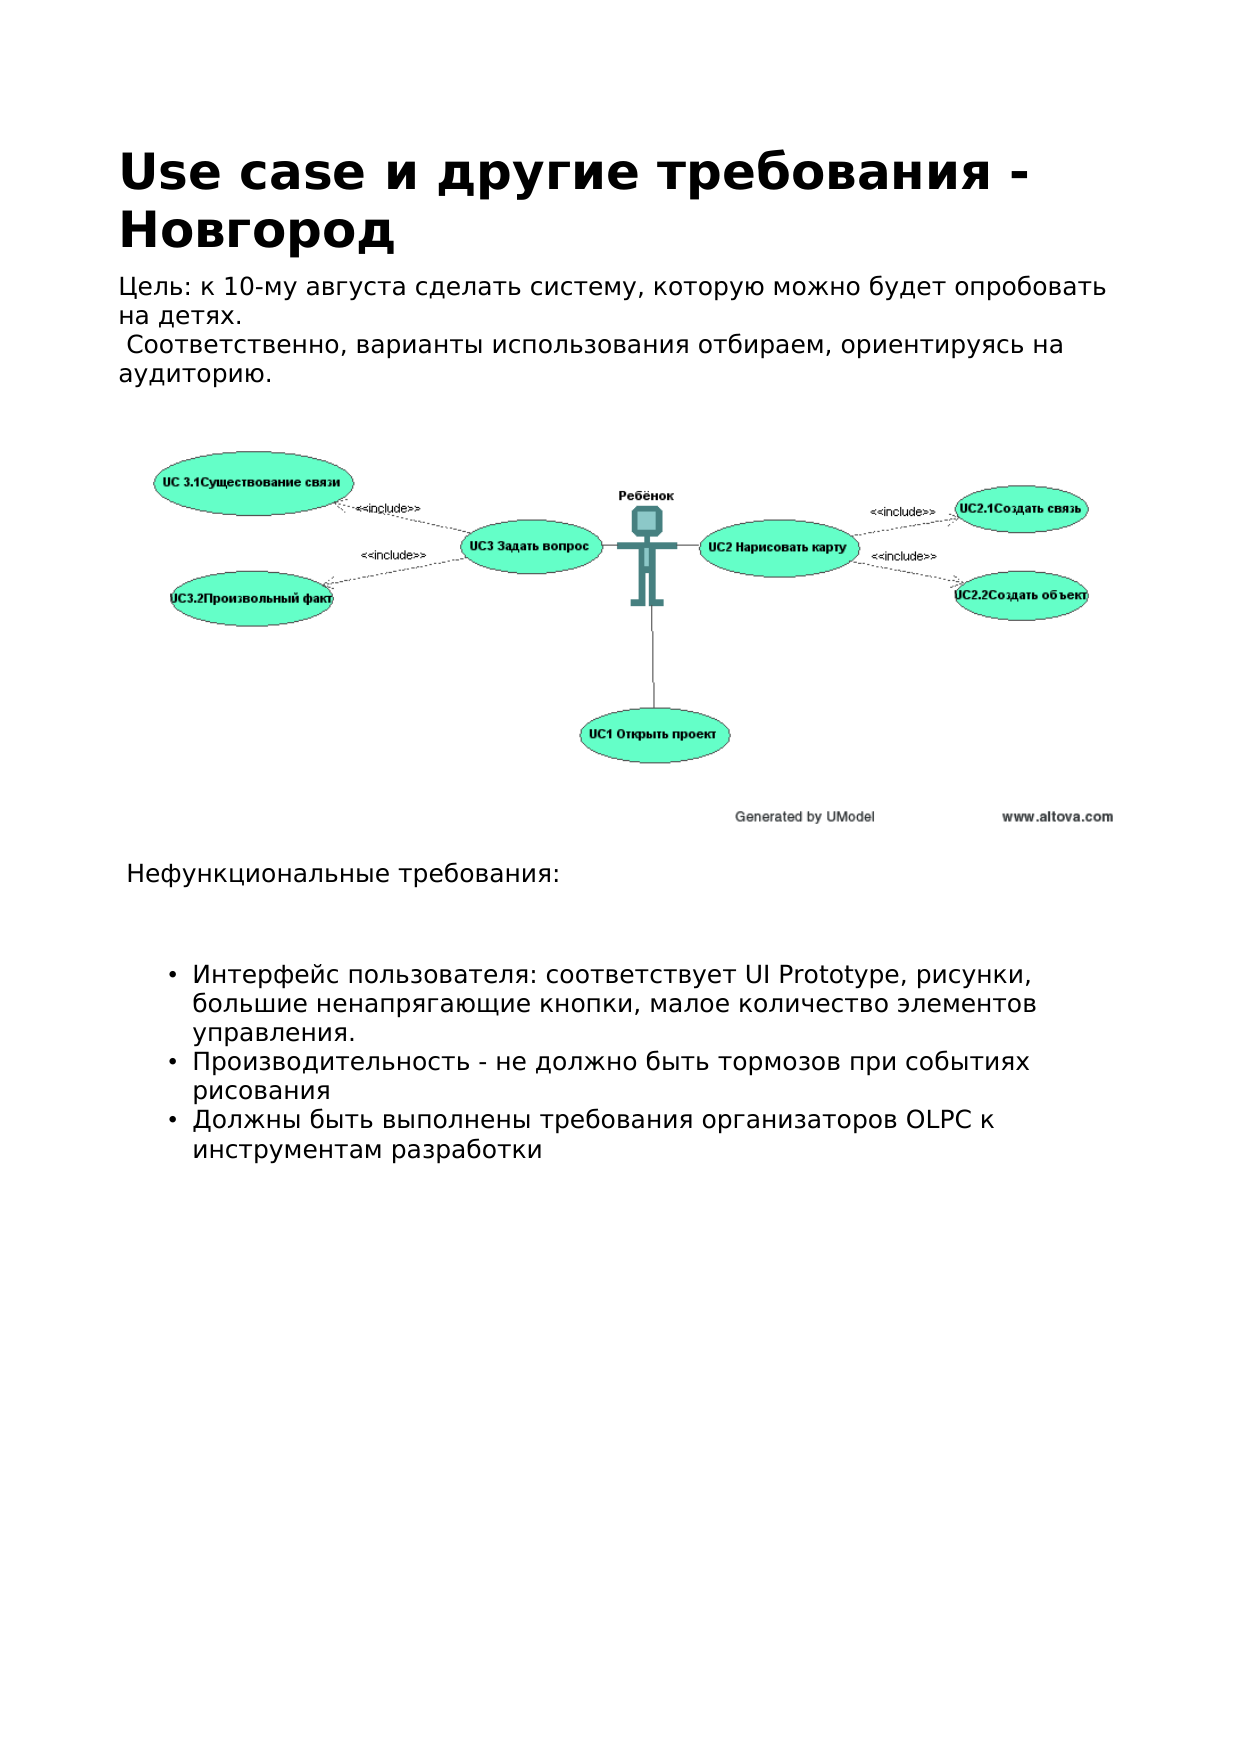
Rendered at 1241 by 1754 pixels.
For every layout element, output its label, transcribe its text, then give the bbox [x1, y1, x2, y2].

list Интерфейс пользователя: соответствует UI Prototype, рисунки, большие ненапрягающие кнопки, малое количество элементов управления. [177, 960, 1122, 1047]
list Производительность - не должно быть тормозов при событиях рисования [177, 1047, 1122, 1106]
text Цель: к 10-му августа сделать систему, которую можно будет опробовать на детях. Соответственно, варианты использования отбираем, ориентируясь на аудиторию. [118, 272, 1122, 417]
list Должны быть выполнены требования организаторов OLPC к инструментам разработки [177, 1106, 1122, 1164]
subtitle Use case и другие требования - Новгород [118, 143, 1122, 259]
text Нефункциональные требования: [118, 825, 1122, 918]
picture [118, 417, 1123, 825]
